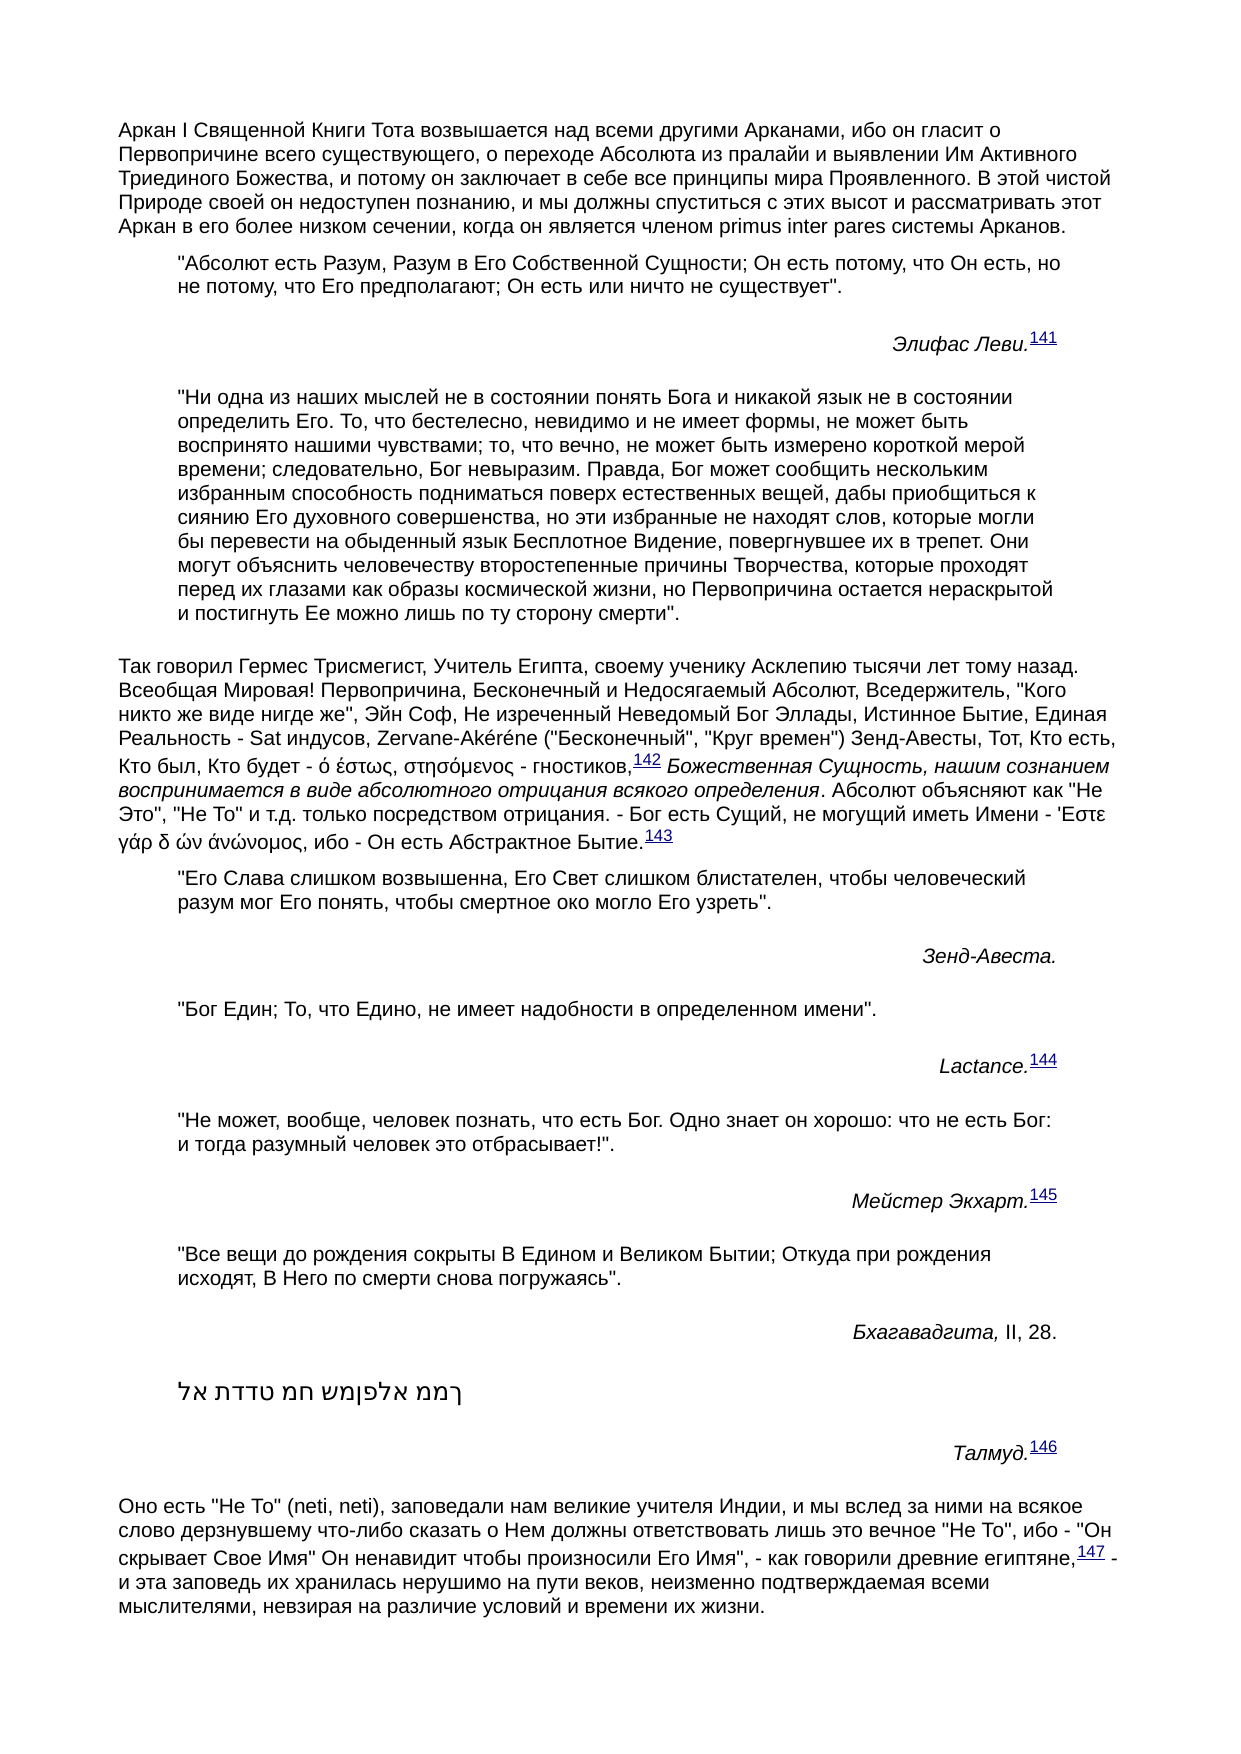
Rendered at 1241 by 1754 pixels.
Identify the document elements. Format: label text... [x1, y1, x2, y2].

text Оно есть "Не То" (neti, neti), заповедали нам великие учителя Индии, и мы вслед за ними на всякое слово дерзнувшему что-либо сказать о Нем должны ответствовать лишь это вечное "Не То", ибо - "Он скрывает Свое Имя" Он ненавидит чтобы произносили Его Имя", - как говорили древние египтяне,147 - и эта заповедь их хранилась нерушимо на пути веков, неизменно подтверждаемая всеми мыслителями, невзирая на различие условий и времени их жизни. [118, 1494, 1122, 1618]
text Бхагавадгита, II, 28. [177, 1320, 1063, 1344]
text Мейстер Экхарт.145 [177, 1185, 1063, 1213]
text "Не может, вообще, человек познать, что есть Бог. Одно знает он хорошо: что не есть Бог: и тогда разумный человек это отбрасывает!". [177, 1108, 1063, 1156]
text Талмуд.146 [177, 1437, 1063, 1464]
text Lactance.144 [177, 1050, 1063, 1078]
text "Все вещи до рождения сокрыты В Едином и Великом Бытии; Откуда при рождения исходят, В Него по смерти снова погружаясь". [177, 1242, 1063, 1290]
text "Ни одна из наших мыслей не в состоянии понять Бога и никакой язык не в состоянии определить Его. То, что бестелесно, невидимо и не имеет формы, не может быть воспринято нашими чувствами; то, что вечно, не может быть измерено короткой мерой времени; следовательно, Бог невыразим. Правда, Бог может сообщить нескольким избранным способность подниматься поверх естественных вещей, дабы приобщиться к сиянию Его духовного совершенства, но эти избранные не находят слов, которые могли бы перевести на обыденный язык Бесплотное Видение, повергнувшее их в трепет. Они могут объяснить человечеству второстепенные причины Творчества, которые проходят перед их глазами как образы космической жизни, но Первопричина остается нераскрытой и постигнуть Ее можно лишь по ту сторону смерти". [177, 385, 1063, 625]
text "Бог Един; То, что Едино, не имеет надобности в определенном имени". [177, 997, 1063, 1021]
text ךממ אלפןמש חמ טדדת אל [177, 1373, 1063, 1407]
text "Абсолют есть Разум, Разум в Его Собственной Сущности; Он есть потому, что Он есть, но не потому, что Его предполагают; Он есть или ничто не существует". [177, 250, 1063, 298]
text "Его Слава слишком возвышенна, Его Свет слишком блистателен, чтобы человеческий разум мог Его понять, чтобы смертное око могло Его узреть". [177, 866, 1063, 914]
text Так говорил Гермес Трисмегист, Учитель Египта, своему ученику Асклепию тысячи лет тому назад. Всеобщая Мировая! Первопричина, Бесконечный и Недосягаемый Абсолют, Вседержитель, "Кого никто же виде нигде же", Эйн Соф, Не изреченный Неведомый Бог Эллады, Истинное Бытие, Единая Реальность - Sat индусов, Zervane-Akéréne ("Бесконечный", "Круг времен") Зенд-Авесты, Тот, Кто есть, Кто был, Кто будет - ό έστως, στησόμενος - гностиков,142 Божественная Сущность, нашим сознанием воспринимается в виде абсолютного отрицания всякого определения. Абсолют объясняют как "Не Это", "Не То" и т.д. только посредством отрицания. - Бог есть Сущий, не могущий иметь Имени - 'Εστε γάρ δ ών άνώνομος, ибо - Он есть Абстрактное Бытие.143 [118, 654, 1122, 853]
text Зенд-Авеста. [177, 943, 1063, 967]
text Элифас Леви.141 [177, 328, 1063, 356]
text Аркан I Священной Книги Тота возвышается над всеми другими Арканами, ибо он гласит о Первопричине всего существующего, о переходе Абсолюта из пралайи и выявлении Им Активного Триединого Божества, и потому он заключает в себе все принципы мира Проявленного. В этой чистой Природе своей он недоступен познанию, и мы должны спуститься с этих высот и рассматривать этот Аркан в его более низком сечении, когда он является членом primus inter pares системы Арканов. [118, 118, 1122, 238]
